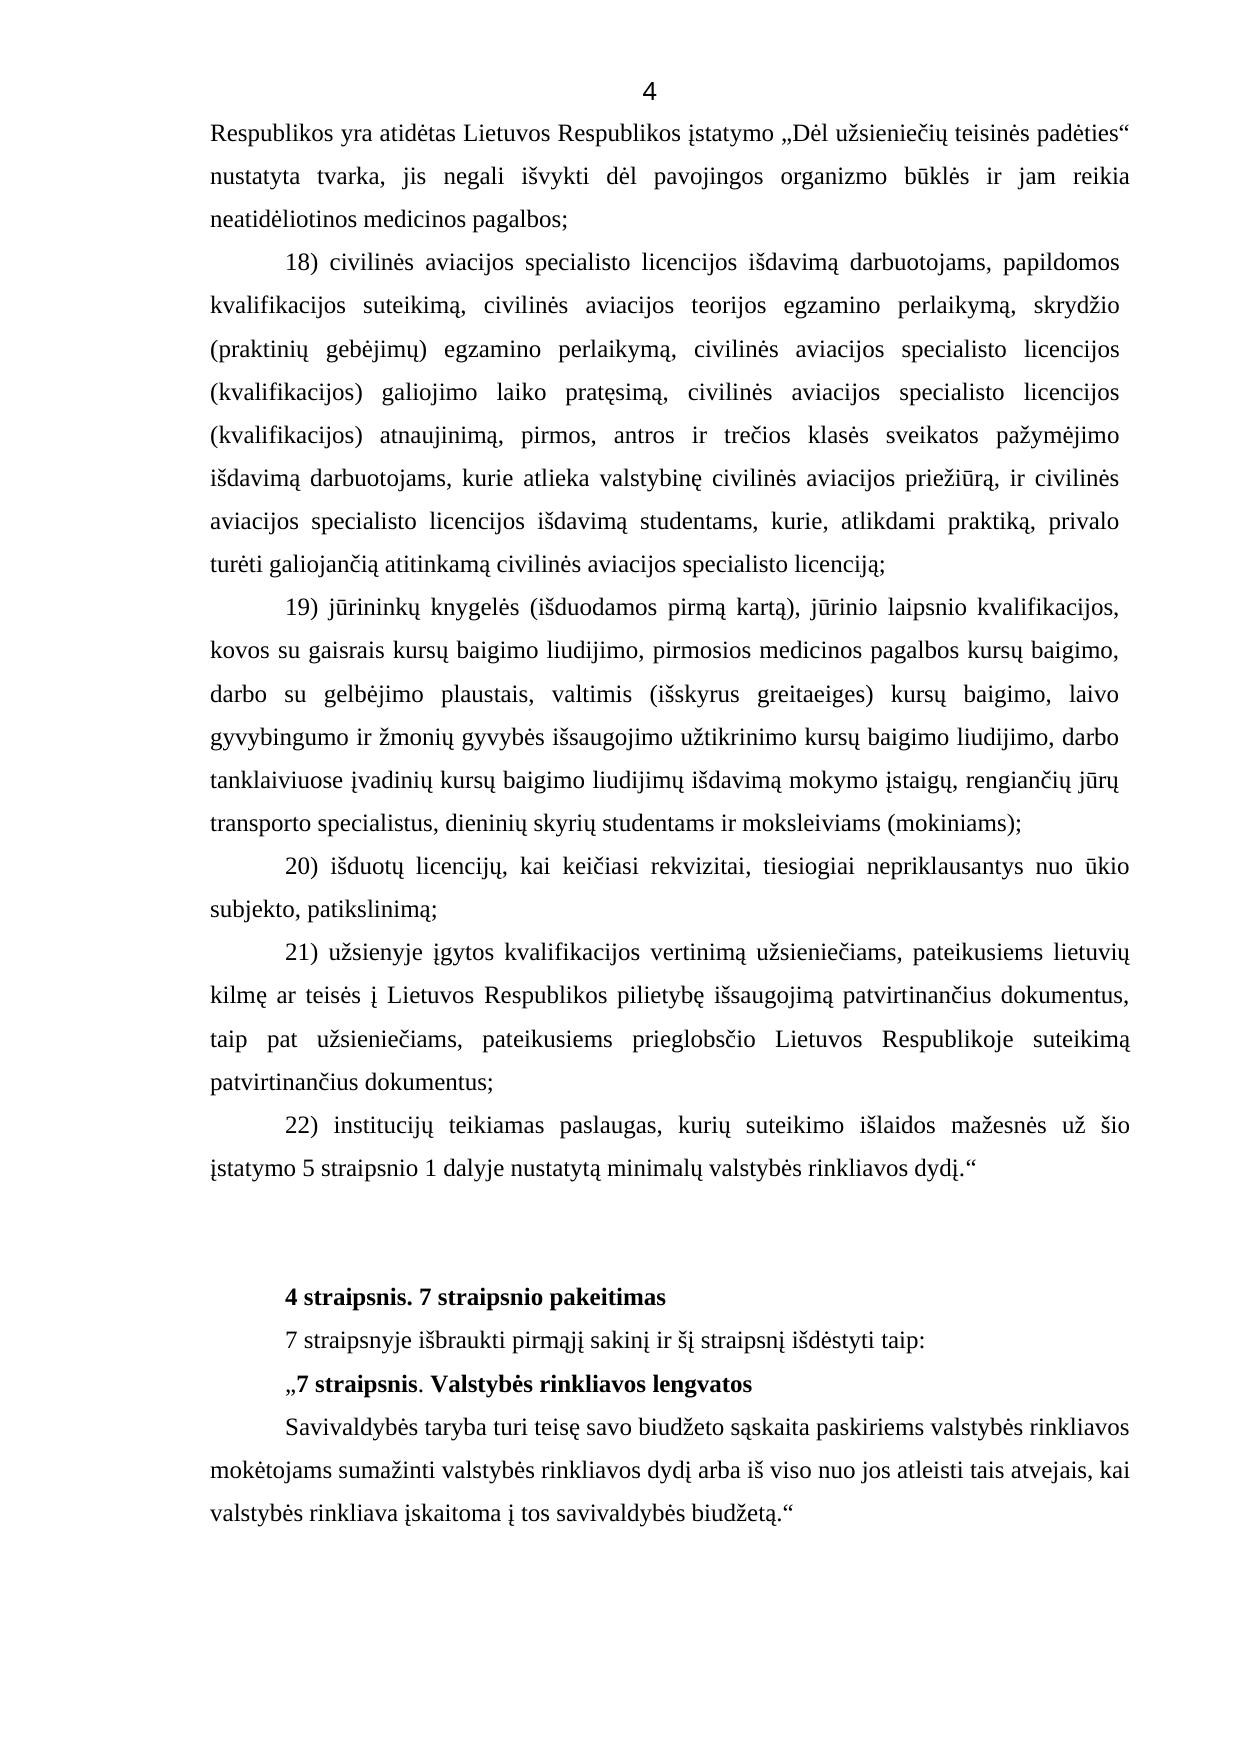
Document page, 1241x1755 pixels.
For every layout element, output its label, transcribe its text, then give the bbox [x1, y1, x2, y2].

text 22) institucijų teikiamas paslaugas, kurių suteikimo išlaidos mažesnės už šio įstatymo 5 straipsnio 1 dalyje nustatytą minimalų valstybės rinkliavos dydį.“ [210, 1110, 1131, 1182]
text Respublikos yra atidėtas Lietuvos Respublikos įstatymo „Dėl užsieniečių teisinės padėties“ nustatyta tvarka, jis negali išvykti dėl pavojingos organizmo būklės ir jam reikia neatidėliotinos medicinos pagalbos; [210, 118, 1131, 233]
text „7 straipsnis. Valstybės rinkliavos lengvatos [210, 1369, 1131, 1397]
text 21) užsienyje įgytos kvalifikacijos vertinimą užsieniečiams, pateikusiems lietuvių kilmę ar teisės į Lietuvos Respublikos pilietybę išsaugojimą patvirtinančius dokumentus, taip pat užsieniečiams, pateikusiems prieglobsčio Lietuvos Respublikoje suteikimą patvirtinančius dokumentus; [210, 937, 1131, 1096]
text 7 straipsnyje išbraukti pirmąjį sakinį ir šį straipsnį išdėstyti taip: [210, 1326, 1131, 1354]
text 19) jūrininkų knygelės (išduodamos pirmą kartą), jūrinio laipsnio kvalifikacijos, kovos su gaisrais kursų baigimo liudijimo, pirmosios medicinos pagalbos kursų baigimo, darbo su gelbėjimo plaustais, valtimis (išskyrus greitaeiges) kursų baigimo, laivo gyvybingumo ir žmonių gyvybės išsaugojimo užtikrinimo kursų baigimo liudijimo, darbo tanklaiviuose įvadinių kursų baigimo liudijimų išdavimą mokymo įstaigų, rengiančių jūrų transporto specialistus, dieninių skyrių studentams ir moksleiviams (mokiniams); [210, 592, 1120, 837]
text 18) civilinės aviacijos specialisto licencijos išdavimą darbuotojams, papildomos kvalifikacijos suteikimą, civilinės aviacijos teorijos egzamino perlaikymą, skrydžio (praktinių gebėjimų) egzamino perlaikymą, civilinės aviacijos specialisto licencijos (kvalifikacijos) galiojimo laiko pratęsimą, civilinės aviacijos specialisto licencijos (kvalifikacijos) atnaujinimą, pirmos, antros ir trečios klasės sveikatos pažymėjimo išdavimą darbuotojams, kurie atlieka valstybinę civilinės aviacijos priežiūrą, ir civilinės aviacijos specialisto licencijos išdavimą studentams, kurie, atlikdami praktiką, privalo turėti galiojančią atitinkamą civilinės aviacijos specialisto licenciją; [210, 247, 1120, 578]
text 20) išduotų licencijų, kai keičiasi rekvizitai, tiesiogiai nepriklausantys nuo ūkio subjekto, patikslinimą; [210, 851, 1131, 923]
text Savivaldybės taryba turi teisę savo biudžeto sąskaita paskiriems valstybės rinkliavos mokėtojams sumažinti valstybės rinkliavos dydį arba iš viso nuo jos atleisti tais atvejais, kai valstybės rinkliava įskaitoma į tos savivaldybės biudžetą.“ [210, 1412, 1131, 1527]
text 4 straipsnis. 7 straipsnio pakeitimas [210, 1282, 1131, 1311]
